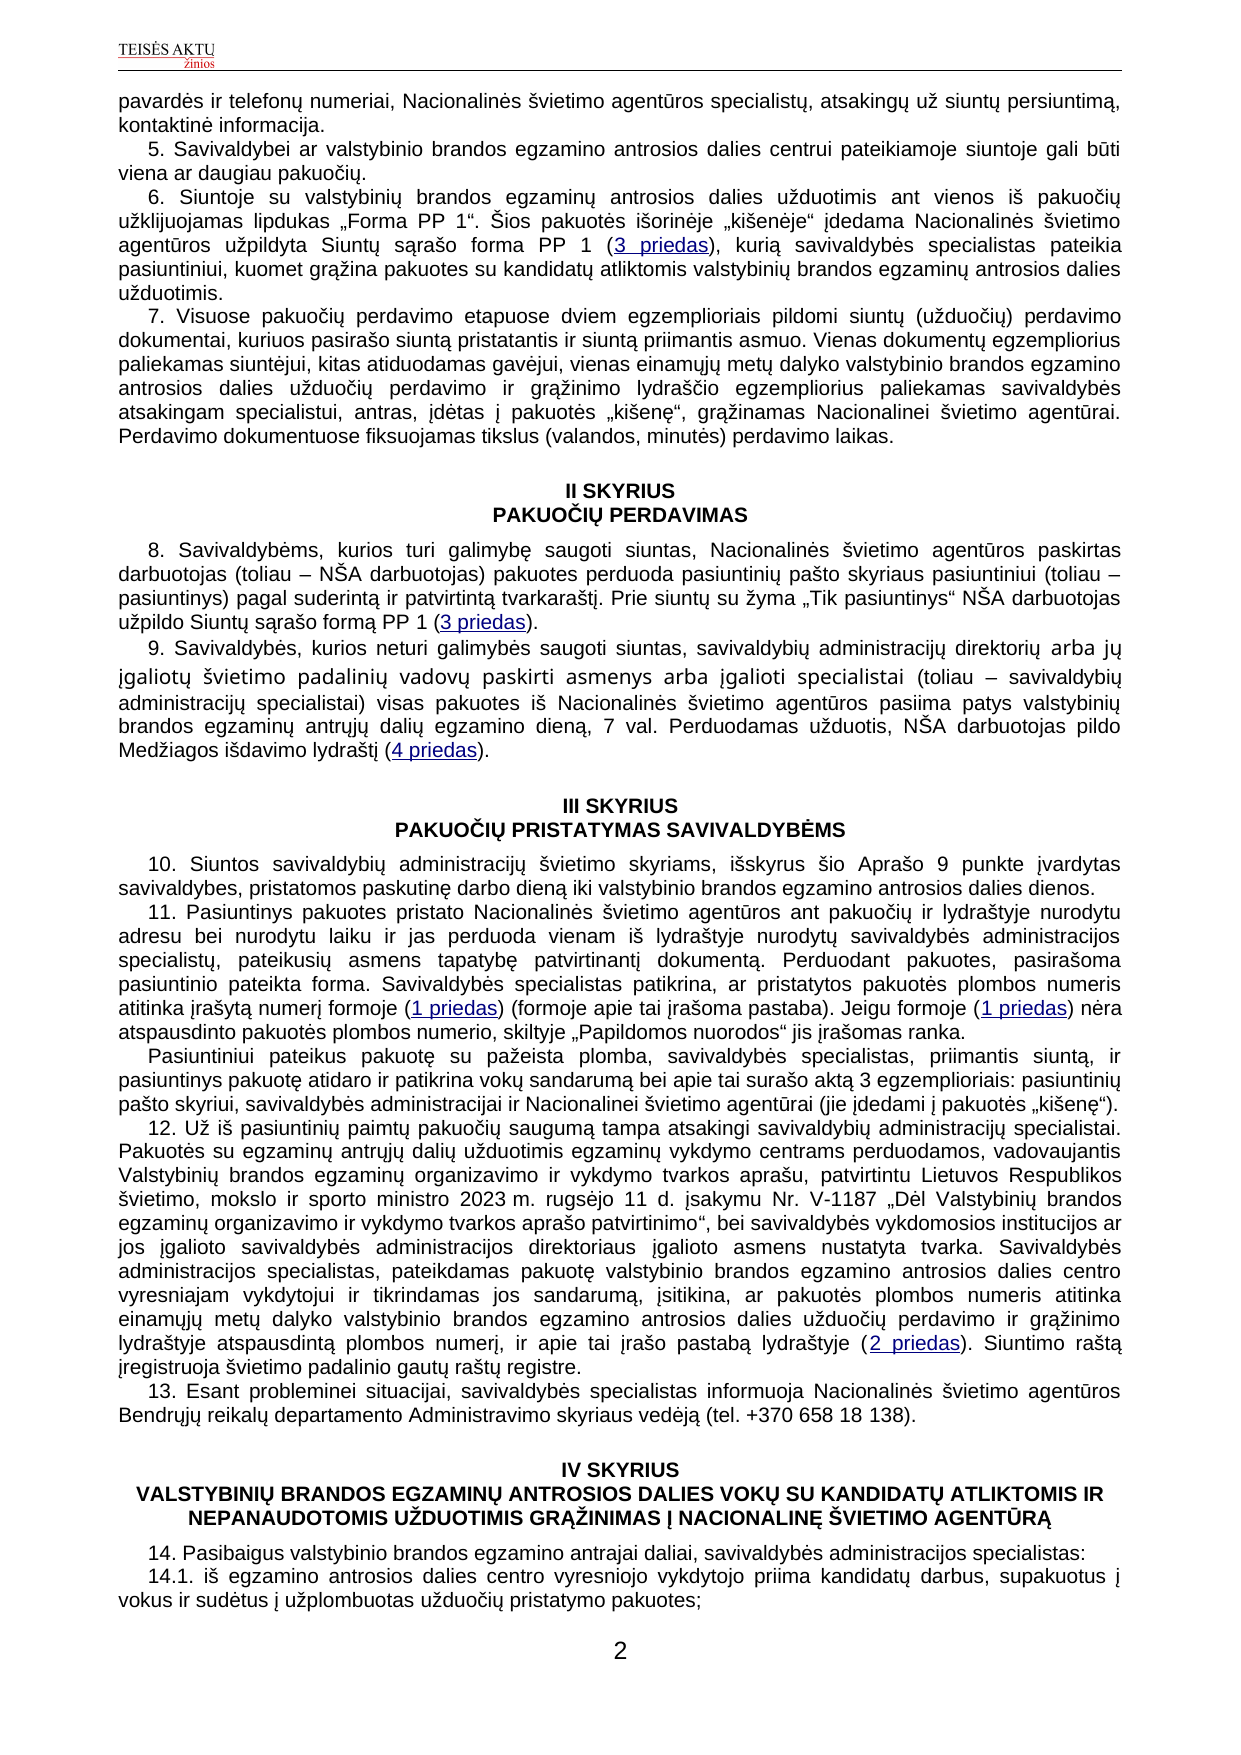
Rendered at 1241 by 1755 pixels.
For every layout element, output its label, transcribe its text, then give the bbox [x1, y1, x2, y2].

text II SKYRIUS PAKUOČIŲ PERDAVIMAS [118, 479, 1122, 527]
text III SKYRIUS PAKUOČIŲ PRISTATYMAS SAVIVALDYBĖMS [118, 793, 1122, 841]
text 14. Pasibaigus valstybinio brandos egzamino antrajai daliai, savivaldybės administracijos specialistas: [118, 1540, 1122, 1564]
text 9. Savivaldybės, kurios neturi galimybės saugoti siuntas, savivaldybių administracijų direktorių arba jų įgaliotų švietimo padalinių vadovų paskirti asmenys arba įgalioti specialistai (toliau – savivaldybių administracijų specialistai) visas pakuotes iš Nacionalinės švietimo agentūros pasiima patys valstybinių brandos egzaminų antrųjų dalių egzamino dieną, 7 val. Perduodamas užduotis, NŠA darbuotojas pildo Medžiagos išdavimo lydraštį (4 priedas). [118, 633, 1122, 762]
text 12. Už iš pasiuntinių paimtų pakuočių saugumą tampa atsakingi savivaldybių administracijų specialistai. Pakuotės su egzaminų antrųjų dalių užduotimis egzaminų vykdymo centrams perduodamos, vadovaujantis Valstybinių brandos egzaminų organizavimo ir vykdymo tvarkos aprašu, patvirtintu Lietuvos Respublikos švietimo, mokslo ir sporto ministro 2023 m. rugsėjo 11 d. įsakymu Nr. V-1187 „Dėl Valstybinių brandos egzaminų organizavimo ir vykdymo tvarkos aprašo patvirtinimo“, bei savivaldybės vykdomosios institucijos ar jos įgalioto savivaldybės administracijos direktoriaus įgalioto asmens nustatyta tvarka. Savivaldybės administracijos specialistas, pateikdamas pakuotę valstybinio brandos egzamino antrosios dalies centro vyresniajam vykdytojui ir tikrindamas jos sandarumą, įsitikina, ar pakuotės plombos numeris atitinka einamųjų metų dalyko valstybinio brandos egzamino antrosios dalies užduočių perdavimo ir grąžinimo lydraštyje atspausdintą plombos numerį, ir apie tai įrašo pastabą lydraštyje (2 priedas). Siuntimo raštą įregistruoja švietimo padalinio gautų raštų registre. [118, 1115, 1122, 1379]
text 5. Savivaldybei ar valstybinio brandos egzamino antrosios dalies centrui pateikiamoje siuntoje gali būti viena ar daugiau pakuočių. [118, 137, 1122, 184]
text Pasiuntiniui pateikus pakuotę su pažeista plomba, savivaldybės specialistas, priimantis siuntą, ir pasiuntinys pakuotę atidaro ir patikrina vokų sandarumą bei apie tai surašo aktą 3 egzemplioriais: pasiuntinių pašto skyriui, savivaldybės administracijai ir Nacionalinei švietimo agentūrai (jie įdedami į pakuotės „kišenę“). [118, 1043, 1122, 1115]
text 11. Pasiuntinys pakuotes pristato Nacionalinės švietimo agentūros ant pakuočių ir lydraštyje nurodytu adresu bei nurodytu laiku ir jas perduoda vienam iš lydraštyje nurodytų savivaldybės administracijos specialistų, pateikusių asmens tapatybę patvirtinantį dokumentą. Perduodant pakuotes, pasirašoma pasiuntinio pateikta forma. Savivaldybės specialistas patikrina, ar pristatytos pakuotės plombos numeris atitinka įrašytą numerį formoje (1 priedas) (formoje apie tai įrašoma pastaba). Jeigu formoje (1 priedas) nėra atspausdinto pakuotės plombos numerio, skiltyje „Papildomos nuorodos“ jis įrašomas ranka. [118, 900, 1122, 1043]
text 14.1. iš egzamino antrosios dalies centro vyresniojo vykdytojo priima kandidatų darbus, supakuotus į vokus ir sudėtus į užplombuotas užduočių pristatymo pakuotes; [118, 1564, 1122, 1612]
text 8. Savivaldybėms, kurios turi galimybę saugoti siuntas, Nacionalinės švietimo agentūros paskirtas darbuotojas (toliau – NŠA darbuotojas) pakuotes perduoda pasiuntinių pašto skyriaus pasiuntiniui (toliau – pasiuntinys) pagal suderintą ir patvirtintą tvarkaraštį. Prie siuntų su žyma „Tik pasiuntinys“ NŠA darbuotojas užpildo Siuntų sąrašo formą PP 1 (3 priedas). [118, 538, 1122, 633]
text 13. Esant probleminei situacijai, savivaldybės specialistas informuoja Nacionalinės švietimo agentūros Bendrųjų reikalų departamento Administravimo skyriaus vedėją (tel. +370 658 18 138). [118, 1379, 1122, 1427]
text IV SKYRIUS VALSTYBINIŲ BRANDOS EGZAMINŲ ANTROSIOS DALIES VOKŲ SU KANDIDATŲ ATLIKTOMIS IR NEPANAUDOTOMIS UŽDUOTIMIS GRĄŽINIMAS Į NACIONALINĘ ŠVIETIMO AGENTŪRĄ [118, 1458, 1122, 1530]
text 6. Siuntoje su valstybinių brandos egzaminų antrosios dalies užduotimis ant vienos iš pakuočių užklijuojamas lipdukas „Forma PP 1“. Šios pakuotės išorinėje „kišenėje“ įdedama Nacionalinės švietimo agentūros užpildyta Siuntų sąrašo forma PP 1 (3 priedas), kurią savivaldybės specialistas pateikia pasiuntiniui, kuomet grąžina pakuotes su kandidatų atliktomis valstybinių brandos egzaminų antrosios dalies užduotimis. [118, 184, 1122, 304]
text 7. Visuose pakuočių perdavimo etapuose dviem egzemplioriais pildomi siuntų (užduočių) perdavimo dokumentai, kuriuos pasirašo siuntą pristatantis ir siuntą priimantis asmuo. Vienas dokumentų egzempliorius paliekamas siuntėjui, kitas atiduodamas gavėjui, vienas einamųjų metų dalyko valstybinio brandos egzamino antrosios dalies užduočių perdavimo ir grąžinimo lydraščio egzempliorius paliekamas savivaldybės atsakingam specialistui, antras, įdėtas į pakuotės „kišenę“, grąžinamas Nacionalinei švietimo agentūrai. Perdavimo dokumentuose fiksuojamas tikslus (valandos, minutės) perdavimo laikas. [118, 304, 1122, 448]
text 10. Siuntos savivaldybių administracijų švietimo skyriams, išskyrus šio Aprašo 9 punkte įvardytas savivaldybes, pristatomos paskutinę darbo dieną iki valstybinio brandos egzamino antrosios dalies dienos. [118, 852, 1122, 900]
text pavardės ir telefonų numeriai, Nacionalinės švietimo agentūros specialistų, atsakingų už siuntų persiuntimą, kontaktinė informacija. [118, 89, 1122, 137]
